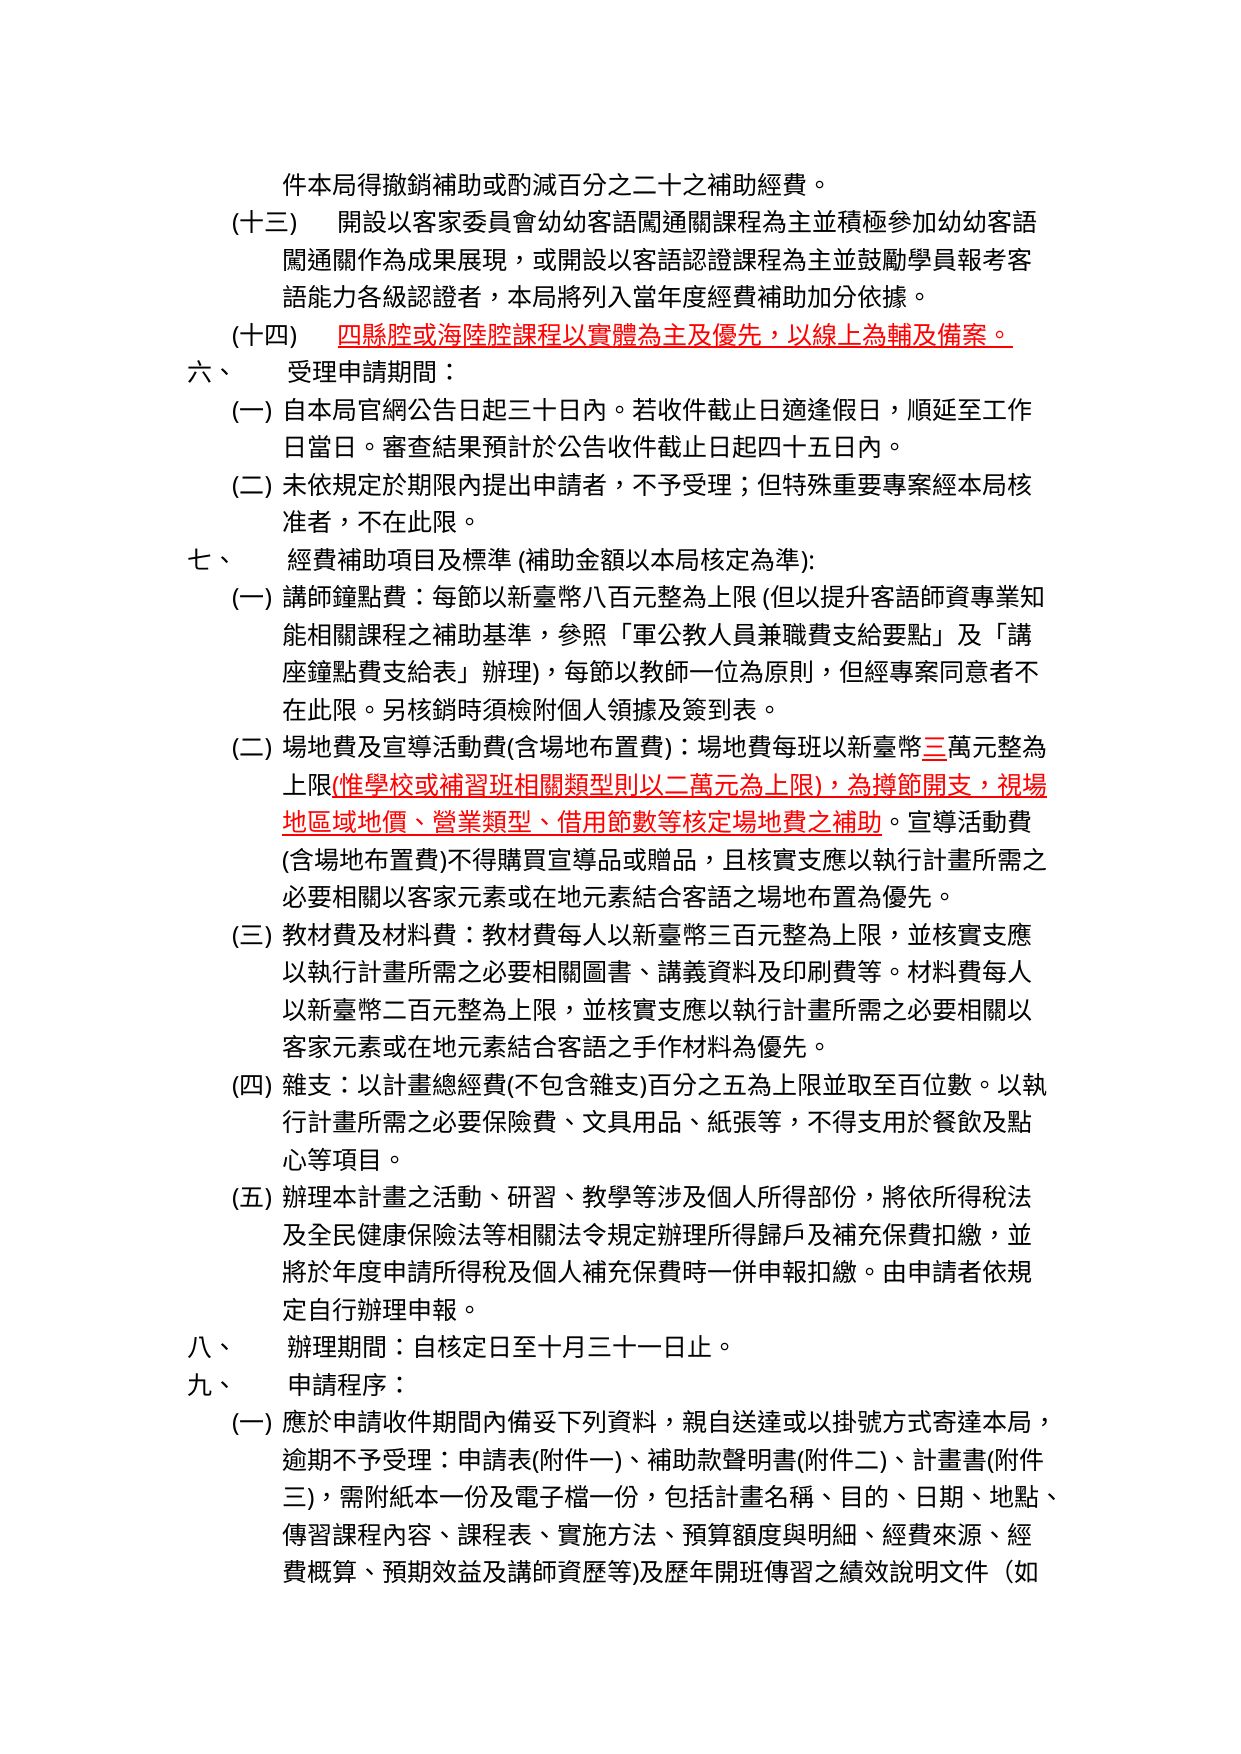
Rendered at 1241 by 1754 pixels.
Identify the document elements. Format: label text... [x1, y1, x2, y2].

list 受理申請期間： [187, 352, 1053, 389]
list 辦理本計畫之活動、研習、教學等涉及個人所得部份，將依所得稅法及全民健康保險法等相關法令規定辦理所得歸戶及補充保費扣繳，並將於年度申請所得稅及個人補充保費時一併申報扣繳。由申請者依規定自行辦理申報。 [232, 1177, 1053, 1327]
list 應於申請收件期間內備妥下列資料，親自送達或以掛號方式寄達本局，逾期不予受理：申請表(附件一)、補助款聲明書(附件二)、計畫書(附件三)，需附紙本一份及電子檔一份，包括計畫名稱、目的、日期、地點、傳習課程內容、課程表、實施方法、預算額度與明細、經費來源、經費概算、預期效益及講師資歷等)及歷年開班傳習之績效說明文件（如學員通過客家委員會客語能力各級認證比率及人數等）。 [232, 1402, 1053, 1589]
list 教材費及材料費：教材費每人以新臺幣三百元整為上限，並核實支應以執行計畫所需之必要相關圖書、講義資料及印刷費等。材料費每人以新臺幣二百元整為上限，並核實支應以執行計畫所需之必要相關以客家元素或在地元素結合客語之手作材料為優先。 [232, 914, 1053, 1064]
list 辦理期間：自核定日至十月三十一日止。 [187, 1327, 1053, 1364]
list 場地費及宣導活動費(含場地布置費)：場地費每班以新臺幣三萬元整為上限(惟學校或補習班相關類型則以二萬元為上限)，為撙節開支，視場地區域地價、營業類型、借用節數等核定場地費之補助。宣導活動費(含場地布置費)不得購買宣導品或贈品，且核實支應以執行計畫所需之必要相關以客家元素或在地元素結合客語之場地布置為優先。 [232, 727, 1053, 914]
list 經費補助項目及標準 (補助金額以本局核定為準): [187, 539, 1053, 577]
list 雜支：以計畫總經費(不包含雜支)百分之五為上限並取至百位數。以執行計畫所需之必要保險費、文具用品、紙張等，不得支用於餐飲及點心等項目。 [232, 1064, 1053, 1177]
list 未依規定於期限內提出申請者，不予受理；但特殊重要專案經本局核准者，不在此限。 [232, 464, 1053, 539]
list 講師鐘點費：每節以新臺幣八百元整為上限 (但以提升客語師資專業知能相關課程之補助基準，參照「軍公教人員兼職費支給要點」及「講座鐘點費支給表」辦理)，每節以教師一位為原則，但經專案同意者不在此限。另核銷時須檢附個人領據及簽到表。 [232, 577, 1053, 727]
list 件本局得撤銷補助或酌減百分之二十之補助經費。 [232, 164, 1053, 202]
list 四縣腔或海陸腔課程以實體為主及優先，以線上為輔及備案。 [232, 314, 1053, 352]
list 申請程序： [187, 1364, 1053, 1402]
list 自本局官網公告日起三十日內。若收件截止日適逢假日，順延至工作日當日。審查結果預計於公告收件截止日起四十五日內。 [232, 389, 1053, 464]
list 開設以客家委員會幼幼客語闖通關課程為主並積極參加幼幼客語闖通關作為成果展現，或開設以客語認證課程為主並鼓勵學員報考客語能力各級認證者，本局將列入當年度經費補助加分依據。 [232, 202, 1053, 314]
